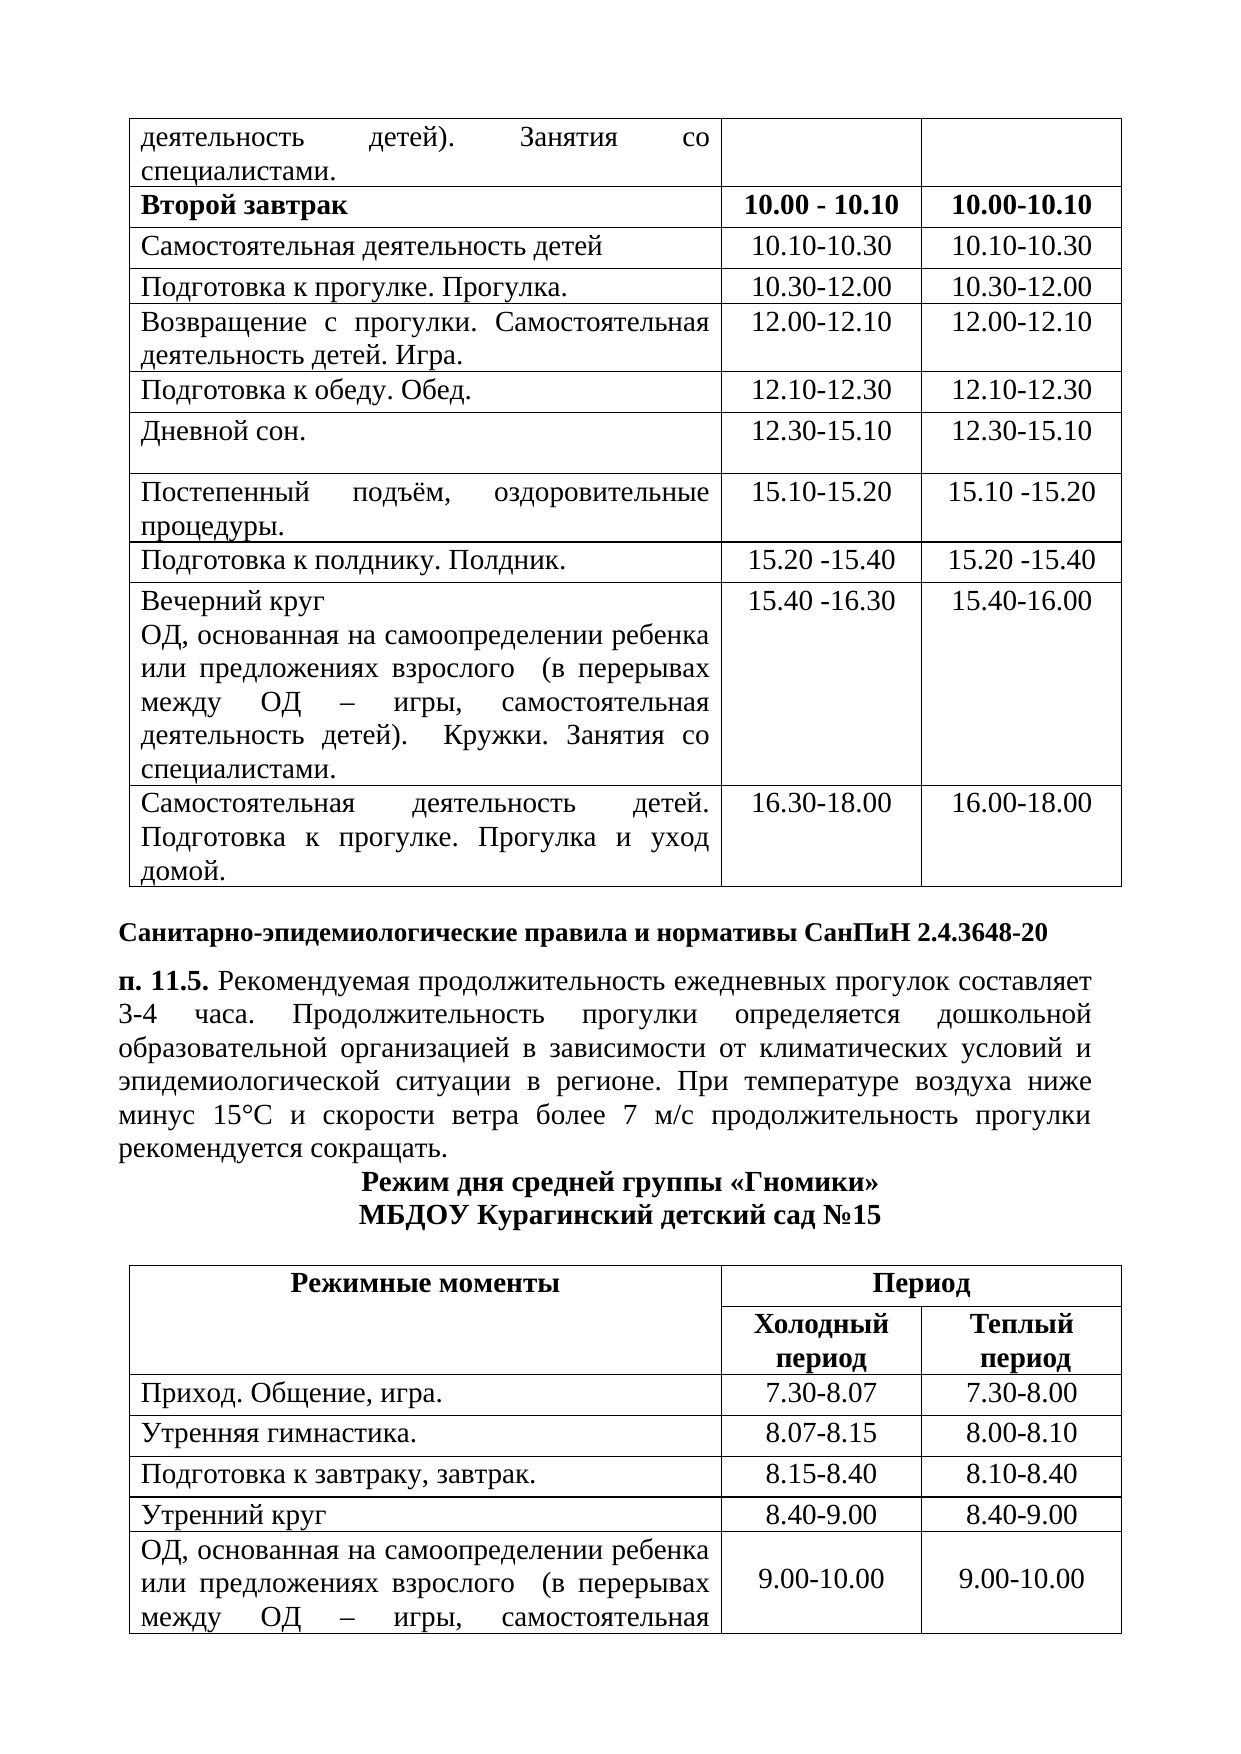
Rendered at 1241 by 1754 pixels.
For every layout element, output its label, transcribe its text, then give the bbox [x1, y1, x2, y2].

table_cell Дневной сон. [130, 413, 721, 473]
table_cell 8.10-8.40 [922, 1457, 1121, 1496]
table_cell 16.30-18.00 [722, 786, 921, 886]
table_cell [722, 119, 921, 186]
table_cell Возвращение с прогулки. Самостоятельная деятельность детей. Игра. [130, 304, 721, 371]
table_cell Подготовка к обеду. Обед. [130, 372, 721, 412]
table_cell 7.30-8.00 [922, 1375, 1121, 1414]
table_cell 12.10-12.30 [922, 372, 1121, 412]
table_cell Подготовка к полднику. Полдник. [130, 543, 721, 582]
table_cell Вечерний круг ОД, основанная на самоопределении ребенка или предложениях взрослого (в перерывах между ОД – игры, самостоятельная деятельность детей). Кружки. Занятия со специалистами. [130, 583, 721, 784]
text Санитарно-эпидемиологические правила и нормативы СанПиН 2.4.3648-20 [118, 916, 1092, 947]
table_cell 10.00-10.10 [922, 187, 1121, 227]
table_cell 12.30-15.10 [922, 413, 1121, 473]
table_cell Утренний круг [130, 1498, 721, 1531]
table_cell деятельность детей). Занятия со специалистами. [130, 119, 721, 186]
table_cell 12.00-12.10 [722, 304, 921, 371]
table_cell 15.10 -15.20 [922, 474, 1121, 541]
table_cell Второй завтрак [130, 187, 721, 227]
table_cell Самостоятельная деятельность детей. Подготовка к прогулке. Прогулка и уход домой. [130, 786, 721, 886]
table_cell 15.20 -15.40 [922, 543, 1121, 582]
table_cell 8.07-8.15 [722, 1416, 921, 1456]
table_cell Приход. Общение, игра. [130, 1375, 721, 1414]
table_cell 16.00-18.00 [922, 786, 1121, 886]
table_cell 9.00-10.00 [922, 1532, 1121, 1633]
table_cell 8.15-8.40 [722, 1457, 921, 1496]
table_cell 15.20 -15.40 [722, 543, 921, 582]
table_cell 15.40 -16.30 [722, 583, 921, 784]
table_cell Подготовка к прогулке. Прогулка. [130, 269, 721, 303]
table_cell 10.00 - 10.10 [722, 187, 921, 227]
table_cell Теплый период [922, 1307, 1121, 1374]
text МБДОУ Курагинский детский сад №15 [118, 1197, 1122, 1231]
table_cell 10.30-12.00 [922, 269, 1121, 303]
table_cell 12.30-15.10 [722, 413, 921, 473]
table_cell 8.40-9.00 [722, 1498, 921, 1531]
table_header Период [722, 1266, 1121, 1306]
table_cell 7.30-8.07 [722, 1375, 921, 1414]
table_cell [922, 119, 1121, 186]
table_cell Холодный период [722, 1307, 921, 1374]
table_cell ОД, основанная на самоопределении ребенка или предложениях взрослого (в перерывах между ОД – игры, самостоятельная [130, 1532, 721, 1633]
table_cell 10.10-10.30 [922, 228, 1121, 268]
table_cell 9.00-10.00 [722, 1532, 921, 1633]
table_cell 15.10-15.20 [722, 474, 921, 541]
table_cell Постепенный подъём, оздоровительные процедуры. [130, 474, 721, 541]
table_cell 15.40-16.00 [922, 583, 1121, 784]
text Режим дня средней группы «Гномики» [118, 1164, 1122, 1197]
table_cell Самостоятельная деятельность детей [130, 228, 721, 268]
table_cell 10.10-10.30 [722, 228, 921, 268]
table_header Режимные моменты [130, 1266, 721, 1374]
table_cell Подготовка к завтраку, завтрак. [130, 1457, 721, 1496]
table_cell Утренняя гимнастика. [130, 1416, 721, 1456]
table_cell 10.30-12.00 [722, 269, 921, 303]
text п. 11.5. Рекомендуемая продолжительность ежедневных прогулок составляет 3-4 часа. Продолжительность прогулки определяется дошкольной образовательной организацией в зависимости от климатических условий и эпидемиологической ситуации в регионе. При температуре воздуха ниже минус 15°С и скорости ветра более 7 м/с продолжительность прогулки рекомендуется сокращать. [118, 963, 1092, 1164]
table_cell 8.40-9.00 [922, 1498, 1121, 1531]
table_cell 12.10-12.30 [722, 372, 921, 412]
table_cell 8.00-8.10 [922, 1416, 1121, 1456]
table_cell 12.00-12.10 [922, 304, 1121, 371]
